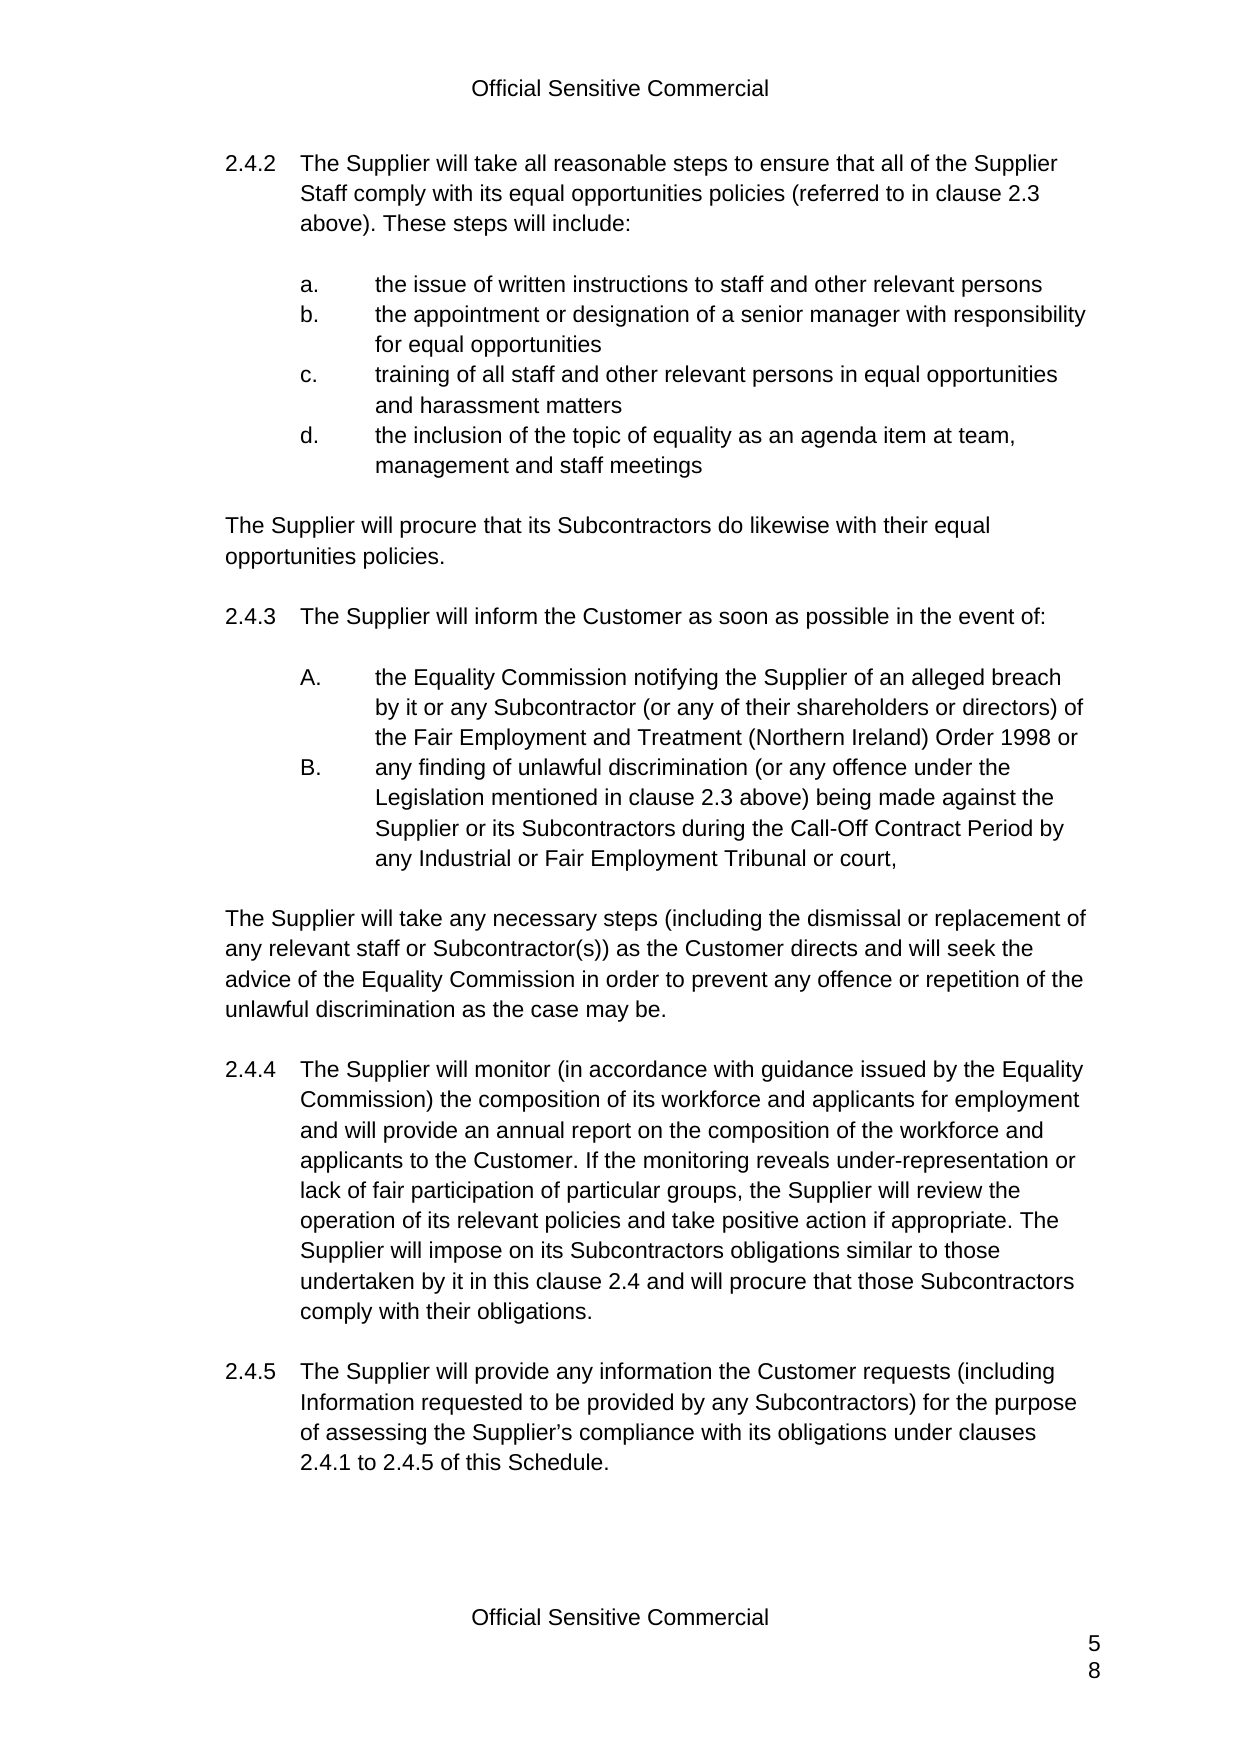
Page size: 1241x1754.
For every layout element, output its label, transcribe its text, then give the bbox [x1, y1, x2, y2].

text The Supplier will procure that its Subcontractors do likewise with their equal opportunities policies. [225, 512, 1090, 569]
text 2.4.3 The Supplier will inform the Customer as soon as possible in the event of: [150, 603, 1090, 629]
text a. the issue of written instructions to staff and other relevant persons [225, 271, 1090, 297]
text c. training of all staff and other relevant persons in equal opportunities and harassment matters [300, 361, 1090, 418]
text B. any finding of unlawful discrimination (or any offence under the Legislation mentioned in clause 2.3 above) being made against the Supplier or its Subcontractors during the Call-Off Contract Period by any Industrial or Fair Employment Tribunal or court, [300, 754, 1090, 871]
text d. the inclusion of the topic of equality as an agenda item at team, management and staff meetings [300, 422, 1090, 478]
text 2.4.4 The Supplier will monitor (in accordance with guidance issued by the Equality Commission) the composition of its workforce and applicants for employment and will provide an annual report on the composition of the workforce and applicants to the Customer. If the monitoring reveals under-representation or lack of fair participation of particular groups, the Supplier will review the operation of its relevant policies and take positive action if appropriate. The Supplier will impose on its Subcontractors obligations similar to those undertaken by it in this clause 2.4 and will procure that those Subcontractors comply with their obligations. [225, 1056, 1090, 1324]
text The Supplier will take any necessary steps (including the dismissal or replacement of any relevant staff or Subcontractor(s)) as the Customer directs and will seek the advice of the Equality Commission in order to prevent any offence or repetition of the unlawful discrimination as the case may be. [225, 905, 1090, 1022]
text 2.4.5 The Supplier will provide any information the Customer requests (including Information requested to be provided by any Subcontractors) for the purpose of assessing the Supplier’s compliance with its obligations under clauses 2.4.1 to 2.4.5 of this Schedule. [225, 1358, 1090, 1475]
text A. the Equality Commission notifying the Supplier of an alleged breach by it or any Subcontractor (or any of their shareholders or directors) of the Fair Employment and Treatment (Northern Ireland) Order 1998 or [300, 663, 1090, 750]
text 2.4.2 The Supplier will take all reasonable steps to ensure that all of the Supplier Staff comply with its equal opportunities policies (referred to in clause 2.3 above). These steps will include: [225, 150, 1090, 237]
text b. the appointment or designation of a senior manager with responsibility for equal opportunities [300, 301, 1090, 358]
